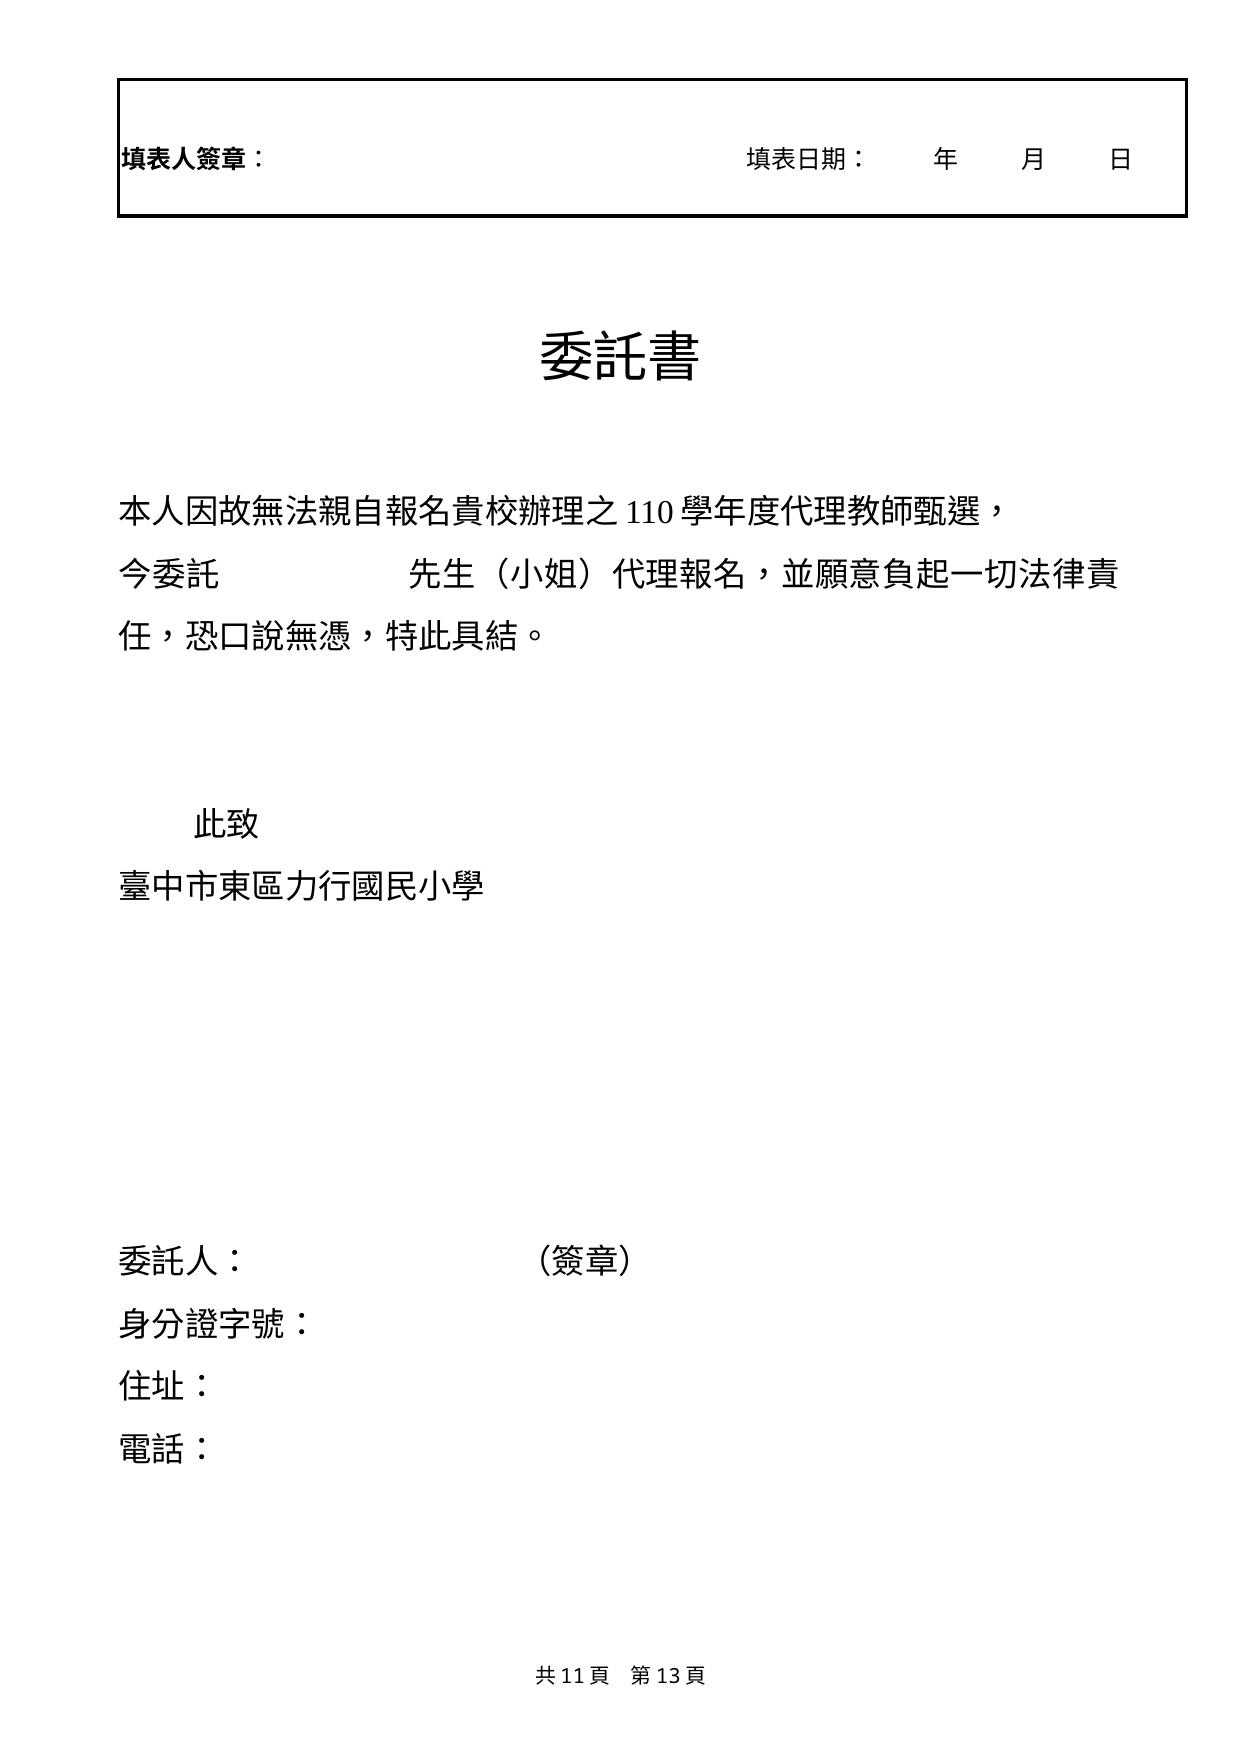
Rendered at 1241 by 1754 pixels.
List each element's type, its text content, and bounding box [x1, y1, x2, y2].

text 此致 [118, 780, 1122, 842]
text 臺中市東區力行國民小學 [118, 842, 1122, 905]
text 委託書 [118, 280, 1122, 405]
text 電話： [118, 1405, 1122, 1467]
text 住址： [118, 1342, 1122, 1405]
table_cell 填表人簽章： 填表日期： 年 月 日 [120, 81, 1185, 214]
text 本人因故無法親自報名貴校辦理之110學年度代理教師甄選， [118, 467, 1122, 530]
text 身分證字號： [118, 1280, 1122, 1342]
text 今委託 先生（小姐）代理報名，並願意負起一切法律責任，恐口說無憑，特此具結。 [118, 530, 1122, 655]
text 委託人： （簽章） [118, 1217, 1122, 1280]
